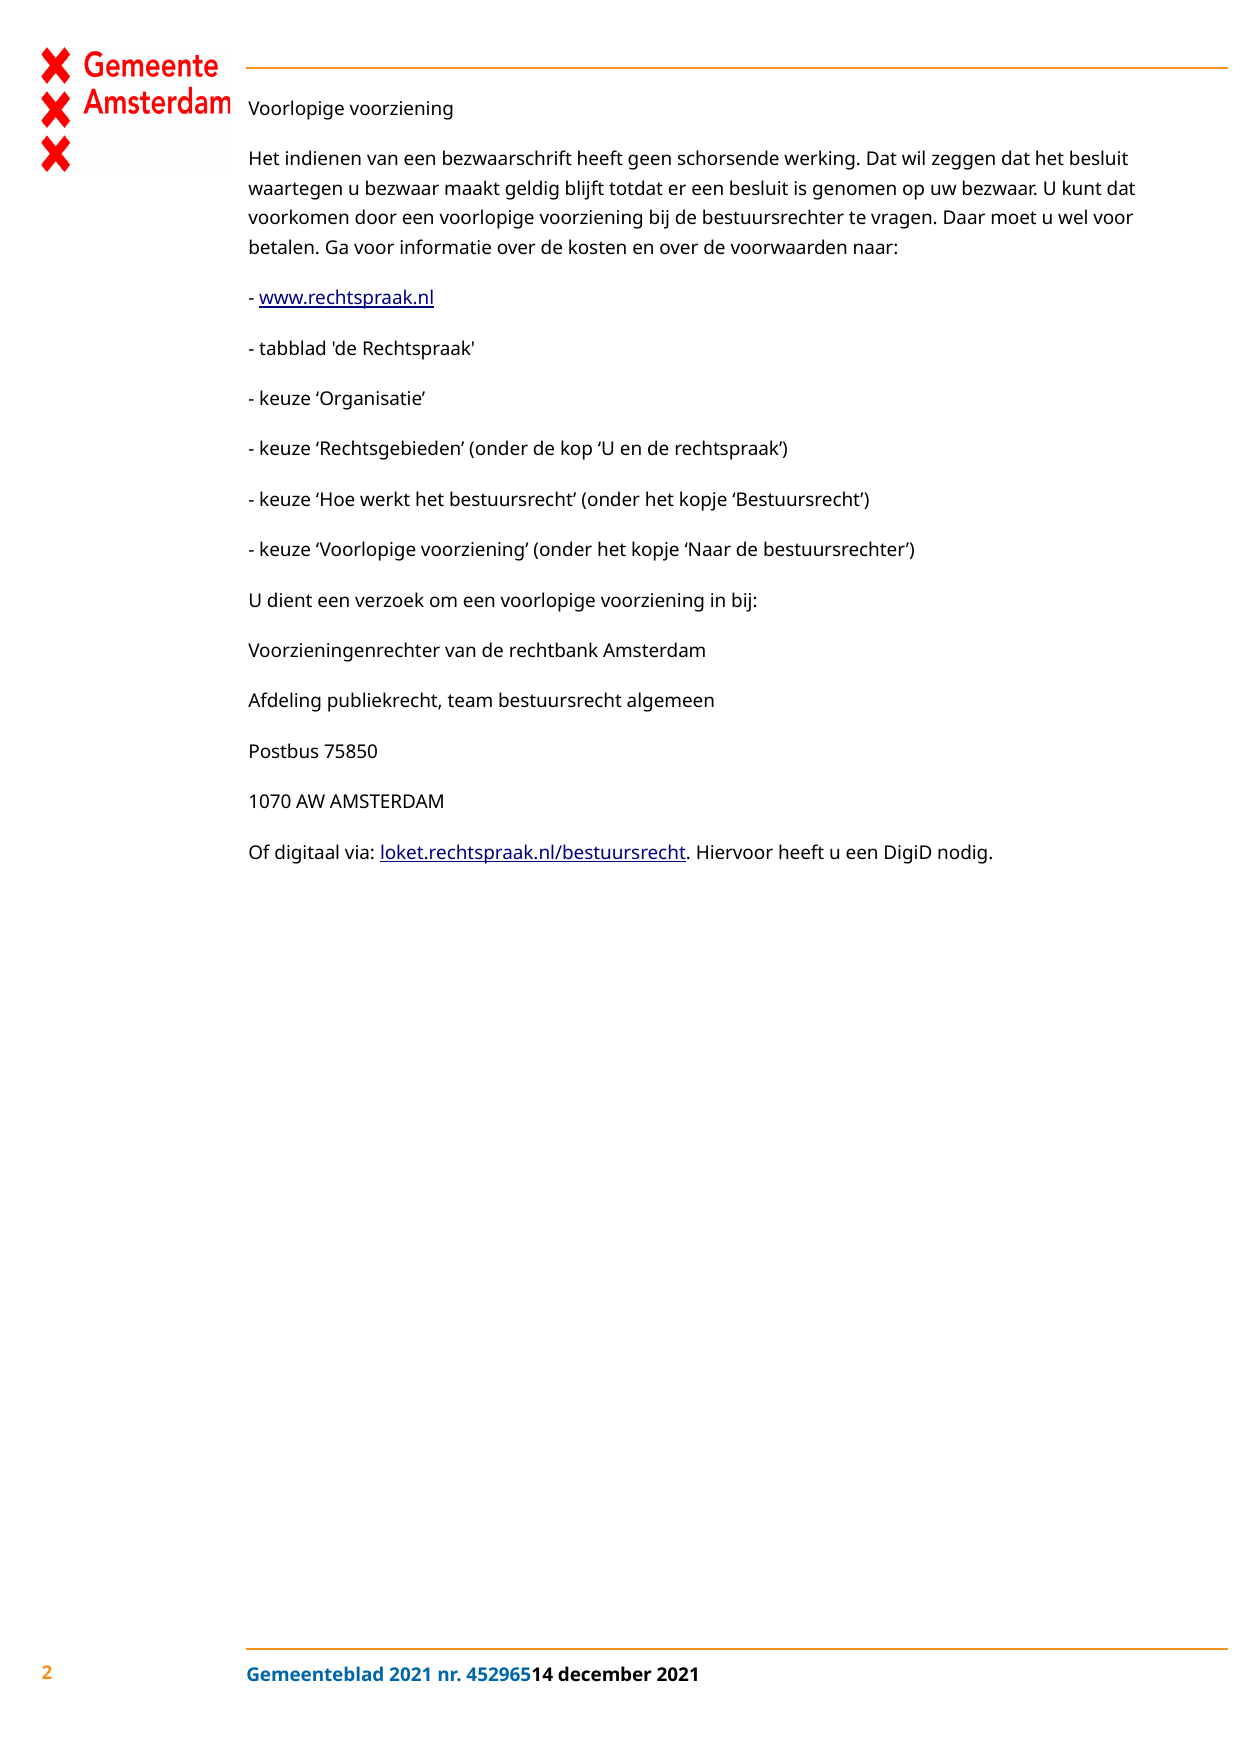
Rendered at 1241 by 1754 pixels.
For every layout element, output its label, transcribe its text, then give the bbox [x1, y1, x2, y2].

text 1070 AW AMSTERDAM [248, 788, 1152, 814]
text - keuze ‘Voorlopige voorziening’ (onder het kopje ‘Naar de bestuursrechter’) [248, 536, 1152, 562]
text Of digitaal via: loket.rechtspraak.nl/bestuursrecht. Hiervoor heeft u een DigiD nodig. [248, 839, 1152, 865]
picture [41, 47, 231, 172]
text - keuze ‘Hoe werkt het bestuursrecht’ (onder het kopje ‘Bestuursrecht’) [248, 486, 1152, 512]
text Voorzieningenrechter van de rechtbank Amsterdam [248, 637, 1152, 663]
text U dient een verzoek om een voorlopige voorziening in bij: [248, 587, 1152, 613]
text - keuze ‘Organisatie’ [248, 385, 1152, 411]
text - keuze ‘Rechtsgebieden’ (onder de kop ‘U en de rechtspraak’) [248, 436, 1152, 461]
text - www.rechtspraak.nl [248, 284, 1152, 310]
text Het indienen van een bezwaarschrift heeft geen schorsende werking. Dat wil zeggen dat het besluit waartegen u bezwaar maakt geldig blijft totdat er een besluit is genomen op uw bezwaar. U kunt dat voorkomen door een voorlopige voorziening bij de bestuursrechter te vragen. Daar moet u wel voor betalen. Ga voor informatie over de kosten en over de voorwaarden naar: [248, 145, 1152, 260]
text Afdeling publiekrecht, team bestuursrecht algemeen [248, 688, 1152, 713]
text Voorlopige voorziening [248, 95, 1152, 121]
text - tabblad 'de Rechtspraak' [248, 335, 1152, 361]
text Postbus 75850 [248, 738, 1152, 764]
